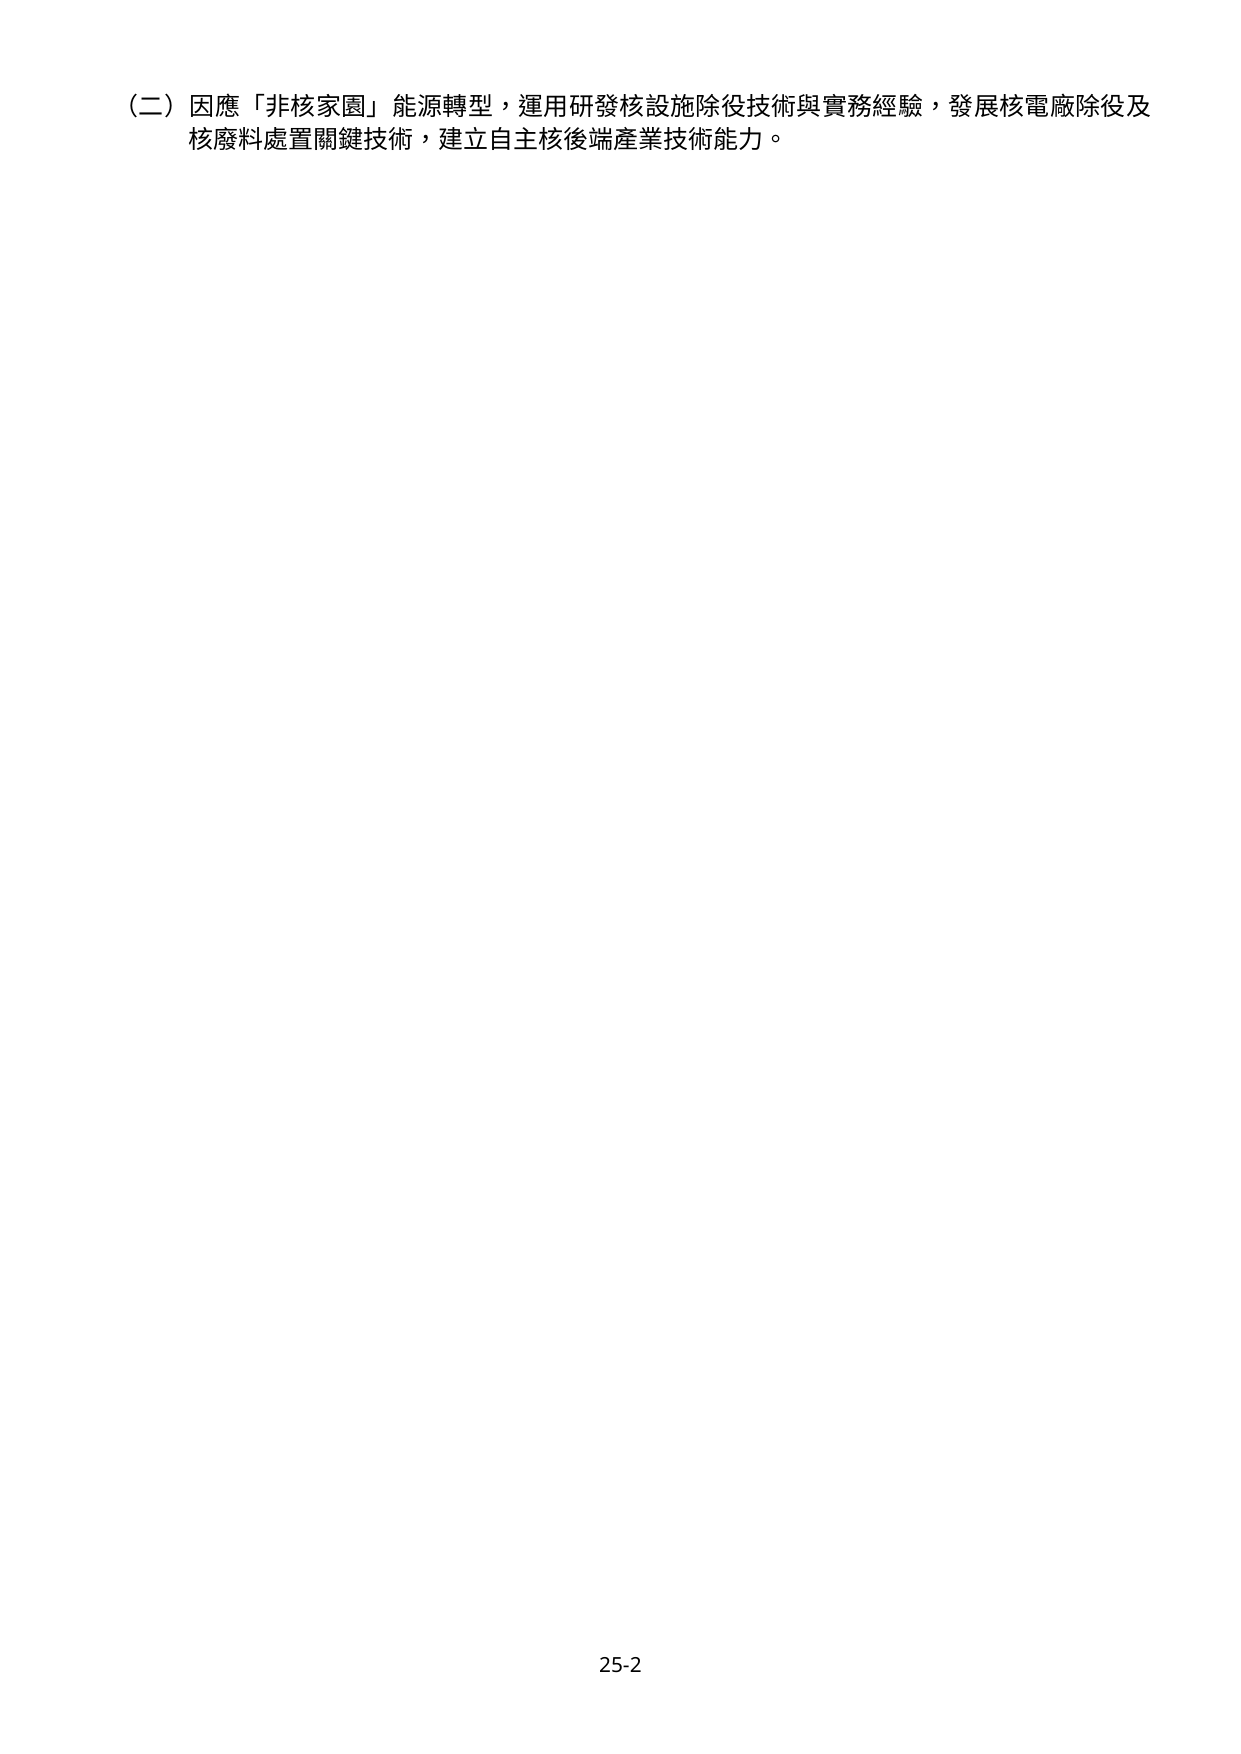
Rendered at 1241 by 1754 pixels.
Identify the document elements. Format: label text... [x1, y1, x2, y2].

text （二）因應「非核家園」能源轉型，運用研發核設施除役技術與實務經驗，發展核電廠除役及核廢料處置關鍵技術，建立自主核後端產業技術能力。 [113, 88, 1152, 155]
